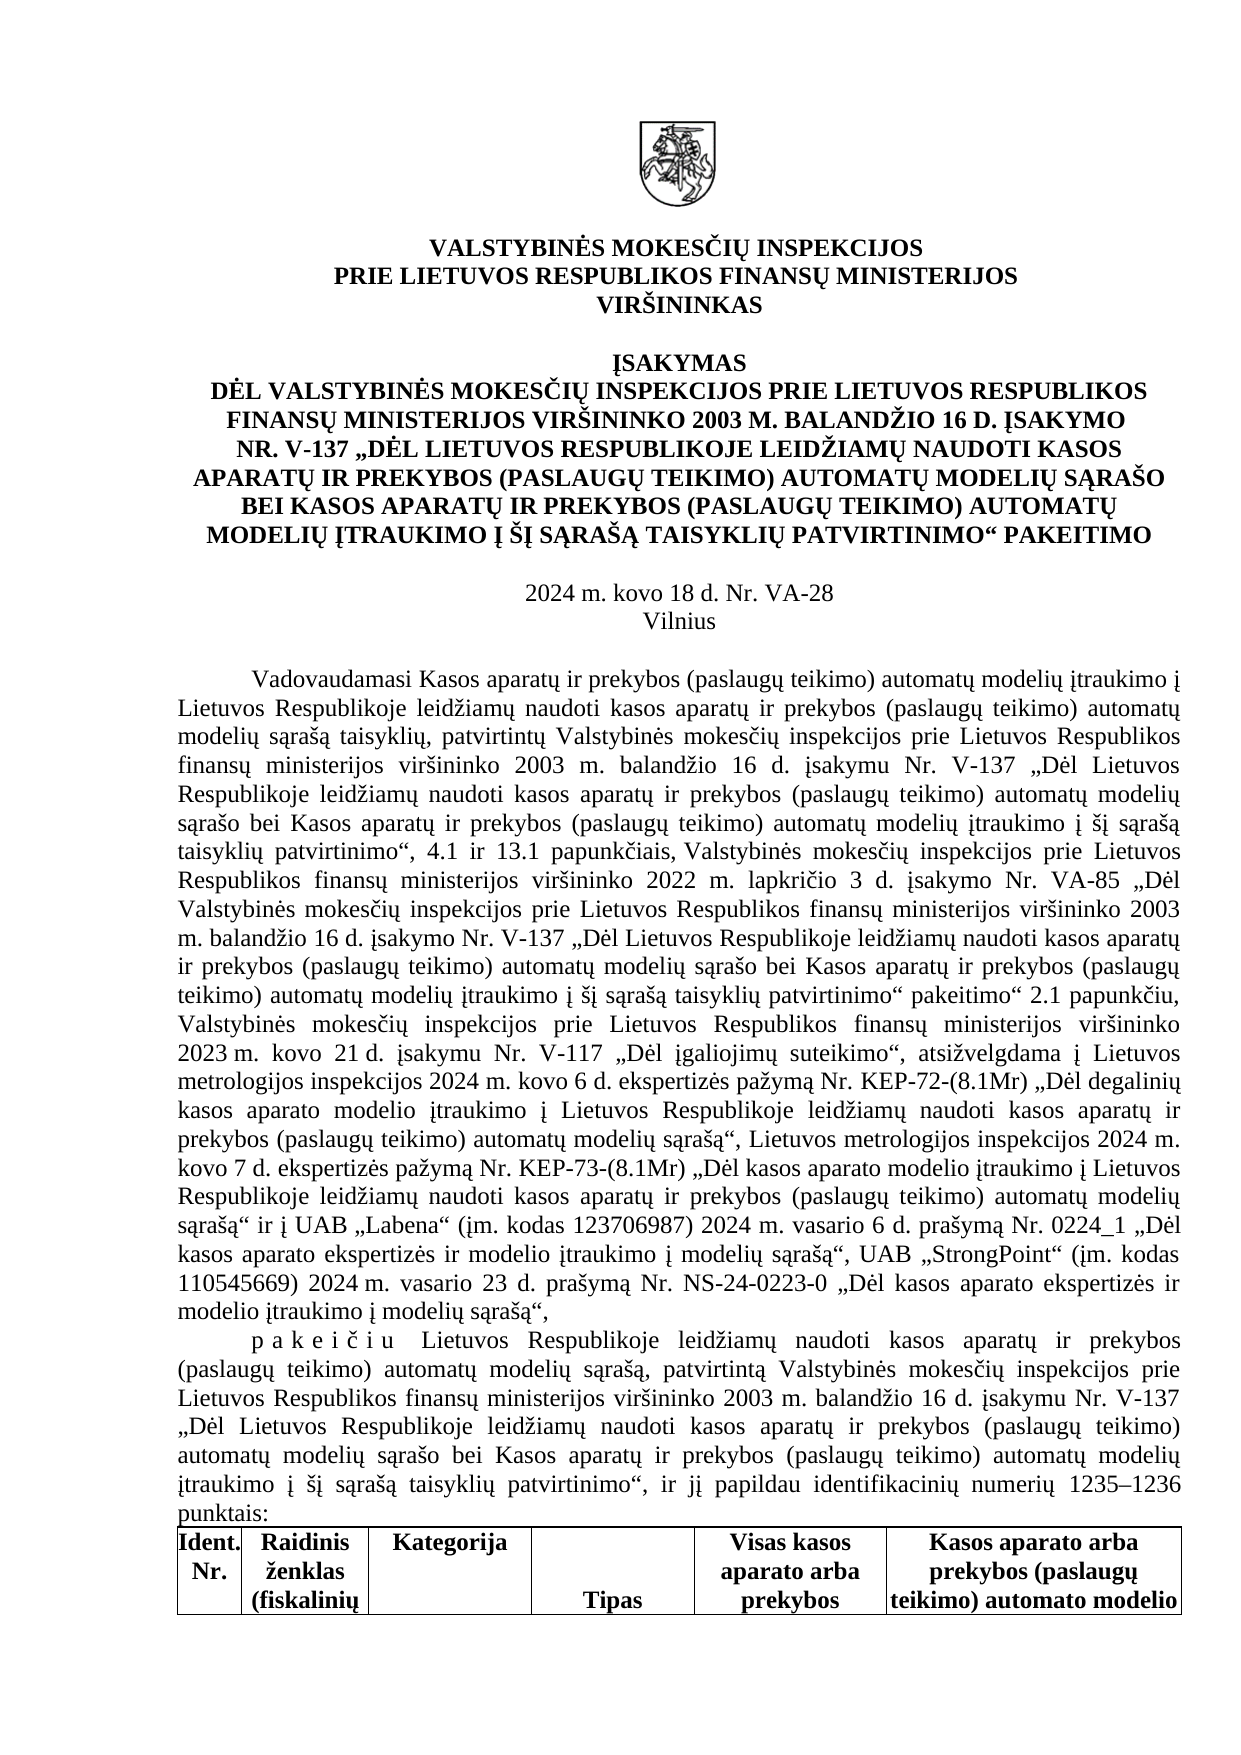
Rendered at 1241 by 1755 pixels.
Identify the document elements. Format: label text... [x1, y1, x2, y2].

text NR. V-137 „DĖL LIETUVOS RESPUBLIKOJE LEIDŽIAMŲ NAUDOTI KASOS APARATŲ IR PREKYBOS (PASLAUGŲ TEIKIMO) AUTOMATŲ MODELIŲ SĄRAŠO BEI KASOS APARATŲ IR PREKYBOS (PASLAUGŲ TEIKIMO) AUTOMATŲ MODELIŲ ĮTRAUKIMO Į ŠĮ SĄRAŠĄ TAISYKLIŲ PATVIRTINIMO“ PAKEITIMO [177, 434, 1181, 549]
table_header Raidinis ženklas (fiskalinių [242, 1528, 368, 1614]
table_header Kasos aparato arba prekybos (paslaugų teikimo) automato modelio [887, 1528, 1181, 1614]
table_header Ident. Nr. [178, 1528, 241, 1614]
text VALSTYBINĖS MOKESČIŲ INSPEKCIJOS PRIE LIETUVOS RESPUBLIKOS FINANSŲ MINISTERIJOS VIRŠININKAS [177, 233, 1181, 319]
table_header Visas kasos aparato arba prekybos [695, 1528, 886, 1614]
text DĖL VALSTYBINĖS MOKESČIŲ INSPEKCIJOS PRIE LIETUVOS RESPUBLIKOS FINANSŲ MINISTERIJOS VIRŠININKO 2003 M. BALANDŽIO 16 D. ĮSAKYMO [177, 376, 1181, 434]
text 2024 m. kovo 18 d. Nr. VA-28 [177, 578, 1181, 606]
text pakeičiu Lietuvos Respublikoje leidžiamų naudoti kasos aparatų ir prekybos (paslaugų teikimo) automatų modelių sąrašą, patvirtintą Valstybinės mokesčių inspekcijos prie Lietuvos Respublikos finansų ministerijos viršininko 2003 m. balandžio 16 d. įsakymu Nr. V-137 „Dėl Lietuvos Respublikoje leidžiamų naudoti kasos aparatų ir prekybos (paslaugų teikimo) automatų modelių sąrašo bei Kasos aparatų ir prekybos (paslaugų teikimo) automatų modelių įtraukimo į šį sąrašą taisyklių patvirtinimo“, ir jį papildau identifikacinių numerių 1235–1236 punktais: [177, 1325, 1181, 1526]
table_header Tipas [532, 1528, 694, 1614]
table_header Kategorija [369, 1528, 531, 1614]
text Vilnius [177, 606, 1181, 635]
text ĮSAKYMAS [177, 348, 1181, 376]
text Vadovaudamasi Kasos aparatų ir prekybos (paslaugų teikimo) automatų modelių įtraukimo į Lietuvos Respublikoje leidžiamų naudoti kasos aparatų ir prekybos (paslaugų teikimo) automatų modelių sąrašą taisyklių, patvirtintų Valstybinės mokesčių inspekcijos prie Lietuvos Respublikos finansų ministerijos viršininko 2003 m. balandžio 16 d. įsakymu Nr. V-137 „Dėl Lietuvos Respublikoje leidžiamų naudoti kasos aparatų ir prekybos (paslaugų teikimo) automatų modelių sąrašo bei Kasos aparatų ir prekybos (paslaugų teikimo) automatų modelių įtraukimo į šį sąrašą taisyklių patvirtinimo“, 4.1 ir 13.1 papunkčiais, Valstybinės mokesčių inspekcijos prie Lietuvos Respublikos finansų ministerijos viršininko 2022 m. lapkričio 3 d. įsakymo Nr. VA-85 „Dėl Valstybinės mokesčių inspekcijos prie Lietuvos Respublikos finansų ministerijos viršininko 2003 m. balandžio 16 d. įsakymo Nr. V-137 „Dėl Lietuvos Respublikoje leidžiamų naudoti kasos aparatų ir prekybos (paslaugų teikimo) automatų modelių sąrašo bei Kasos aparatų ir prekybos (paslaugų teikimo) automatų modelių įtraukimo į šį sąrašą taisyklių patvirtinimo“ pakeitimo“ 2.1 papunkčiu, Valstybinės mokesčių inspekcijos prie Lietuvos Respublikos finansų ministerijos viršininko 2023 m. kovo 21 d. įsakymu Nr. V-117 „Dėl įgaliojimų suteikimo“, atsižvelgdama į Lietuvos metrologijos inspekcijos 2024 m. kovo 6 d. ekspertizės pažymą Nr. KEP-72-(8.1Mr) „Dėl degalinių kasos aparato modelio įtraukimo į Lietuvos Respublikoje leidžiamų naudoti kasos aparatų ir prekybos (paslaugų teikimo) automatų modelių sąrašą“, Lietuvos metrologijos inspekcijos 2024 m. kovo 7 d. ekspertizės pažymą Nr. KEP-73-(8.1Mr) „Dėl kasos aparato modelio įtraukimo į Lietuvos Respublikoje leidžiamų naudoti kasos aparatų ir prekybos (paslaugų teikimo) automatų modelių sąrašą“ ir į UAB „Labena“ (įm. kodas 123706987) 2024 m. vasario 6 d. prašymą Nr. 0224_1 „Dėl kasos aparato ekspertizės ir modelio įtraukimo į modelių sąrašą“, UAB „StrongPoint“ (įm. kodas 110545669) 2024 m. vasario 23 d. prašymą Nr. NS-24-0223-0 „Dėl kasos aparato ekspertizės ir modelio įtraukimo į modelių sąrašą“, [177, 664, 1181, 1325]
